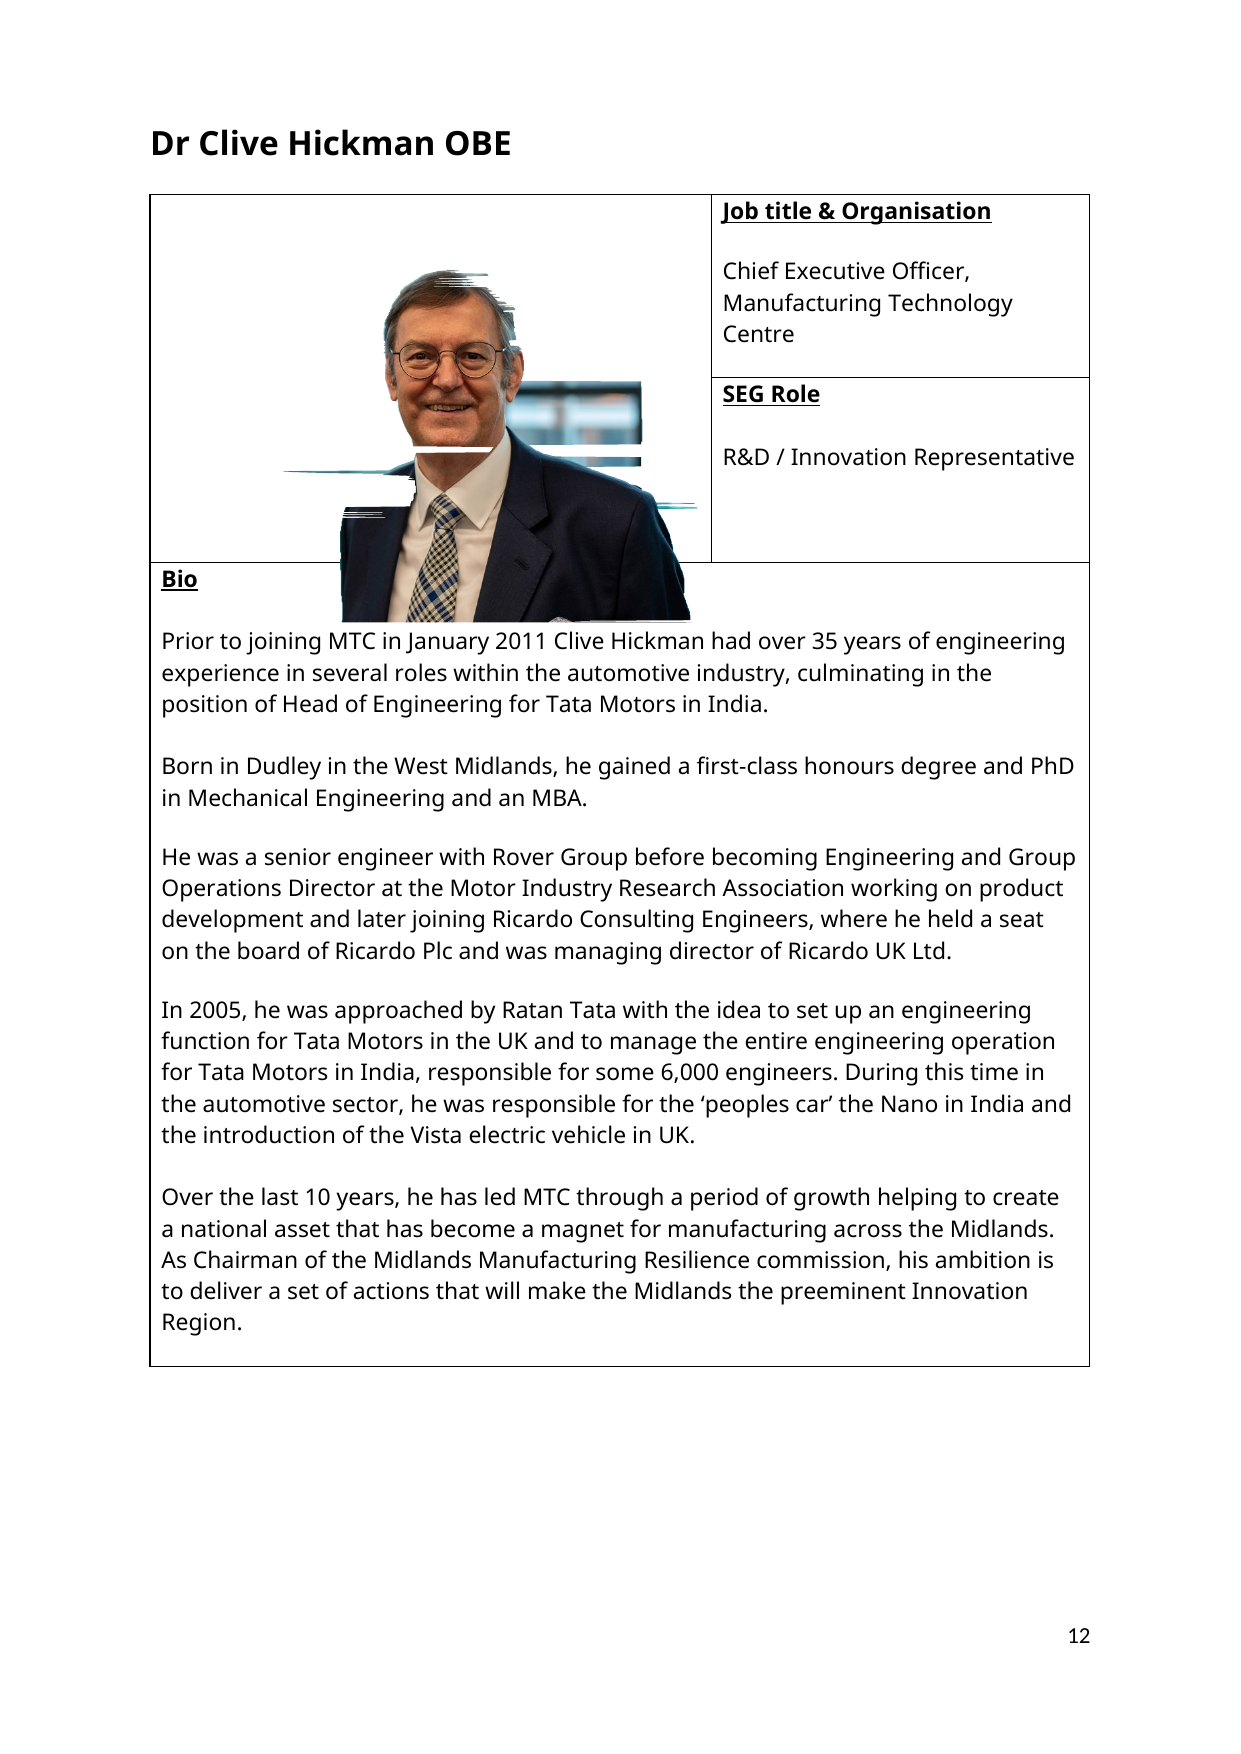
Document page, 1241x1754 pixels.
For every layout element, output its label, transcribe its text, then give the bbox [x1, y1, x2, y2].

table_header Job title & Organisation Chief Executive Officer, Manufacturing Technology Centre [712, 195, 1089, 377]
text Dr Clive Hickman OBE [150, 120, 1090, 166]
table_cell SEG Role R&D / Innovation Representative [712, 378, 1089, 562]
table_cell Bio Prior to joining MTC in January 2011 Clive Hickman had over 35 years of engineering experience in several roles within the automotive industry, culminating in the position of Head of Engineering for Tata Motors in India. Born in Dudley in the West Midlands, he gained a first-class honours degree and PhD in Mechanical Engineering and an MBA. He was a senior engineer with Rover Group before becoming Engineering and Group Operations Director at the Motor Industry Research Association working on product development and later joining Ricardo Consulting Engineers, where he held a seat on the board of Ricardo Plc and was managing director of Ricardo UK Ltd. In 2005, he was approached by Ratan Tata with the idea to set up an engineering function for Tata Motors in the UK and to manage the entire engineering operation for Tata Motors in India, responsible for some 6,000 engineers. During this time in the automotive sector, he was responsible for the ‘peoples car’ the Nano in India and the introduction of the Vista electric vehicle in UK. Over the last 10 years, he has led MTC through a period of growth helping to create a national asset that has become a magnet for manufacturing across the Midlands. As Chairman of the Midlands Manufacturing Resilience commission, his ambition is to deliver a set of actions that will make the Midlands the preeminent Innovation Region. [151, 563, 1089, 1366]
table_header [151, 195, 711, 562]
